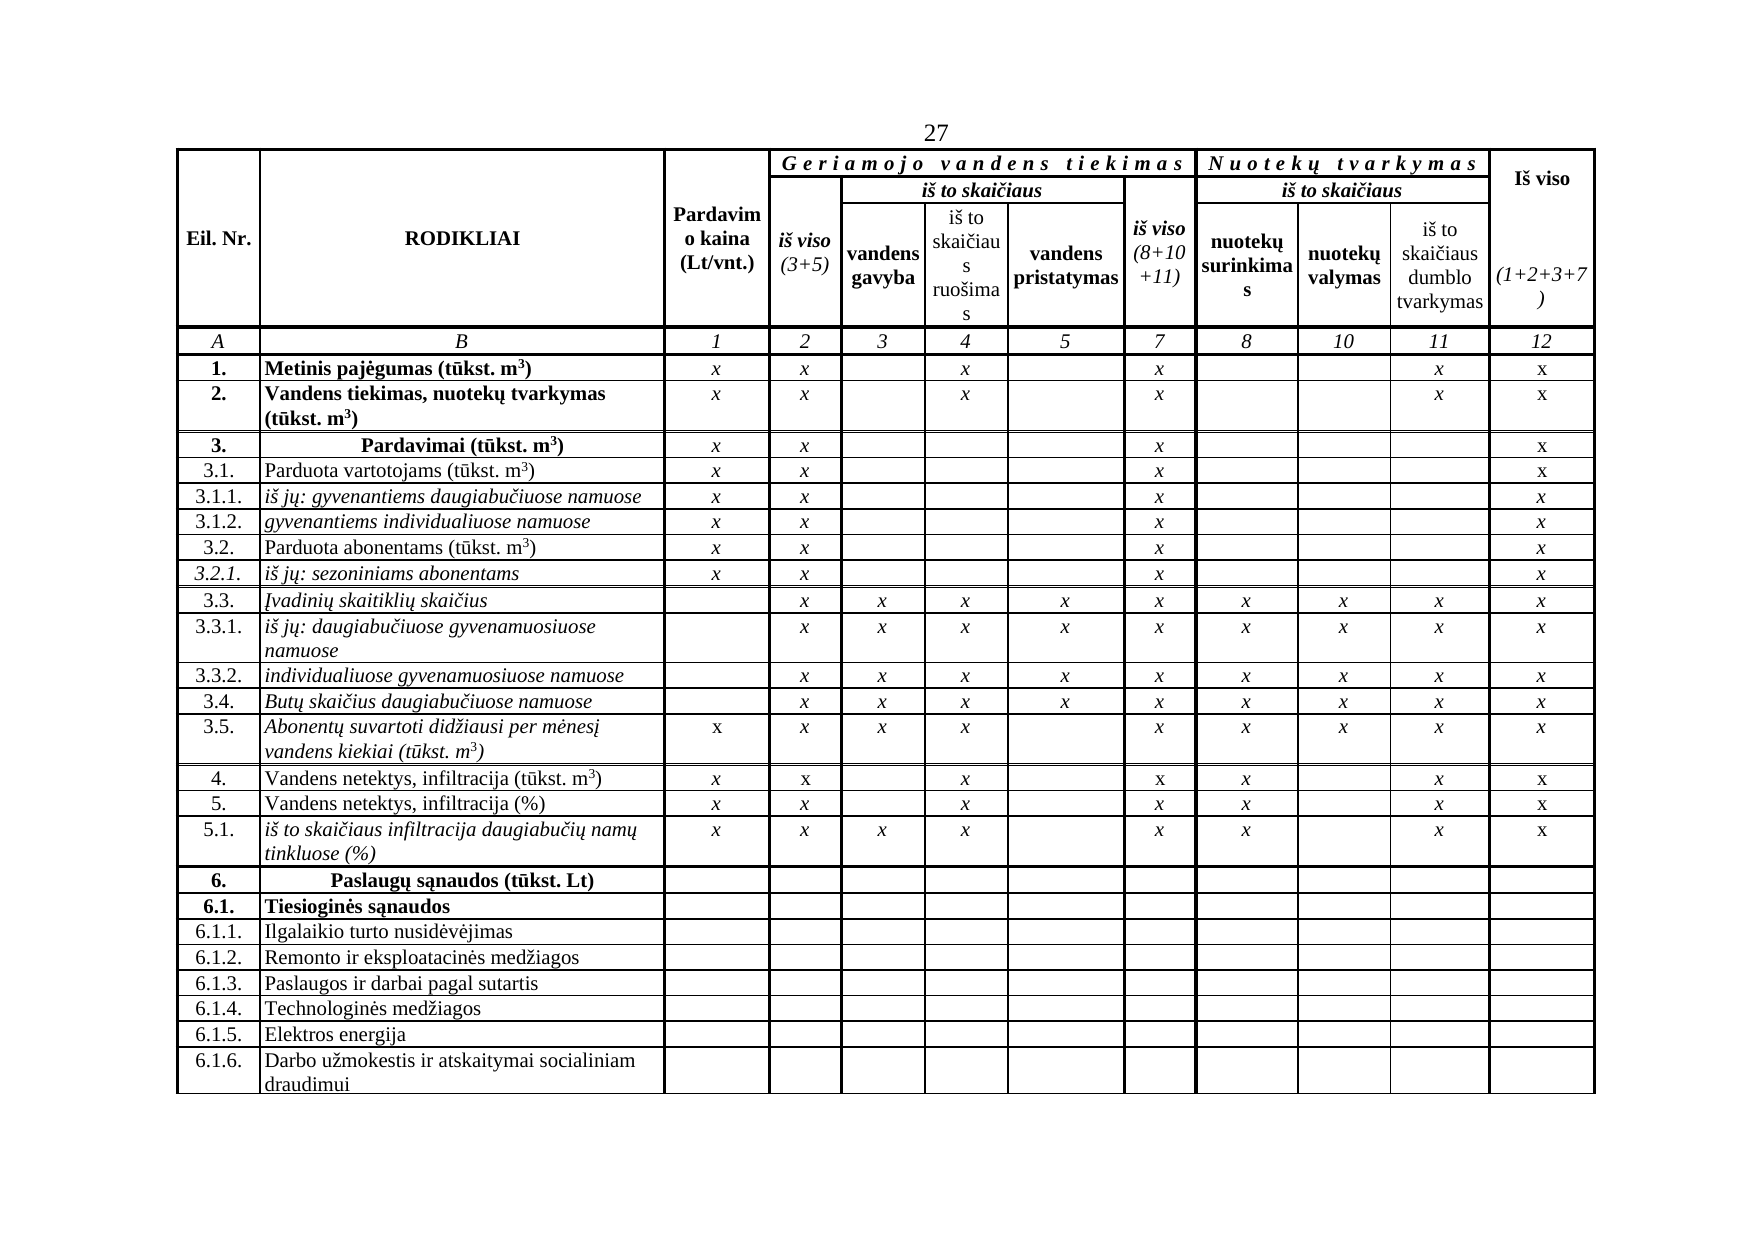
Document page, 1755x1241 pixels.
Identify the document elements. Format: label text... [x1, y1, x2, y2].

table_cell nuotekų surinkimas [1198, 204, 1297, 325]
table_cell 5.1. [179, 817, 259, 865]
table_cell 6.1.6. [179, 1048, 259, 1093]
table_cell [1009, 381, 1123, 429]
table_cell x [1491, 381, 1593, 429]
table_header Pardavimo kaina (Lt/vnt.) [666, 151, 768, 325]
table_cell [1386, 433, 1390, 457]
table_cell x [926, 381, 1007, 429]
table_cell x [1126, 715, 1194, 763]
table_cell [1386, 971, 1390, 995]
table_cell x [1491, 614, 1593, 662]
table_cell iš viso (8+10+11) [1126, 178, 1194, 325]
table_cell 2. [179, 381, 259, 429]
table_cell x [666, 381, 768, 429]
table_cell [1386, 766, 1390, 790]
table_cell [666, 1048, 768, 1093]
table_cell x [666, 817, 768, 865]
table_cell iš to skaičiaus ruošimas [926, 204, 1007, 325]
table_cell x [771, 381, 840, 429]
table_cell [1386, 510, 1390, 533]
table_cell x [843, 614, 924, 662]
table_cell [1386, 535, 1390, 559]
table_cell x [1126, 614, 1194, 662]
table_cell [1009, 817, 1123, 865]
table_cell [1299, 1048, 1390, 1093]
table_cell x [771, 715, 840, 763]
table_cell [1386, 894, 1390, 918]
table_cell [1386, 458, 1390, 482]
table_cell x [926, 817, 1007, 865]
table_cell [666, 614, 768, 662]
table_cell [1386, 791, 1390, 815]
table_cell x [1126, 817, 1194, 865]
table_cell [771, 1048, 840, 1093]
table_header RODIKLIAI [261, 151, 663, 325]
table_cell x [1491, 715, 1593, 763]
table_cell [843, 381, 924, 429]
table_cell x [1198, 715, 1297, 763]
table_cell x [1126, 381, 1194, 429]
table_cell [1386, 484, 1390, 508]
table_cell [1386, 920, 1390, 943]
table_cell [1386, 945, 1390, 969]
table_cell [1299, 817, 1390, 865]
table_cell x [1386, 689, 1390, 713]
table_cell x [771, 817, 840, 865]
table_cell [1491, 1048, 1593, 1093]
table_cell vandens pristatymas [1009, 204, 1123, 325]
table_cell [1299, 381, 1390, 429]
table_cell nuotekų valymas [1299, 204, 1390, 325]
table_cell [843, 1048, 924, 1093]
table_cell iš viso (3+5) [771, 178, 840, 325]
table_cell 3.5. [179, 715, 259, 763]
table_cell x [1491, 817, 1593, 865]
table_cell [1391, 1048, 1488, 1093]
table_cell [1009, 715, 1123, 763]
table_cell x [1299, 614, 1390, 662]
table_cell [1386, 996, 1390, 1020]
table_cell x [1299, 715, 1390, 763]
table_cell [1126, 1048, 1194, 1093]
table_cell x [1391, 817, 1488, 865]
table_cell [1386, 356, 1390, 380]
table_cell 3.3.1. [179, 614, 259, 662]
table_cell x [1386, 663, 1390, 687]
table_cell x [843, 817, 924, 865]
table_cell x [926, 715, 1007, 763]
table_cell x [1198, 614, 1297, 662]
table_cell x [771, 614, 840, 662]
table_cell [1386, 561, 1390, 585]
table_cell [1386, 1022, 1390, 1046]
table_cell [1198, 381, 1297, 429]
table_cell iš to skaičiaus dumblo tvarkymas [1391, 204, 1488, 325]
table_cell [926, 1048, 1007, 1093]
table_cell x [1009, 614, 1123, 662]
table_header Eil. Nr. [179, 151, 259, 325]
table_header Iš viso (1+2+3+7) [1491, 151, 1593, 325]
table_cell x [1391, 614, 1488, 662]
table_cell 10 [1386, 329, 1390, 353]
table_cell x [926, 614, 1007, 662]
table_cell [1009, 1048, 1123, 1093]
table_cell x [1198, 817, 1297, 865]
table_cell x [666, 715, 768, 763]
table_cell x [1391, 715, 1488, 763]
table_cell [1198, 1048, 1297, 1093]
table_cell x [843, 715, 924, 763]
table_cell x [1386, 588, 1390, 612]
table_cell x [1391, 381, 1488, 429]
table_cell [1386, 868, 1390, 892]
table_cell vandens gavyba [843, 204, 924, 325]
